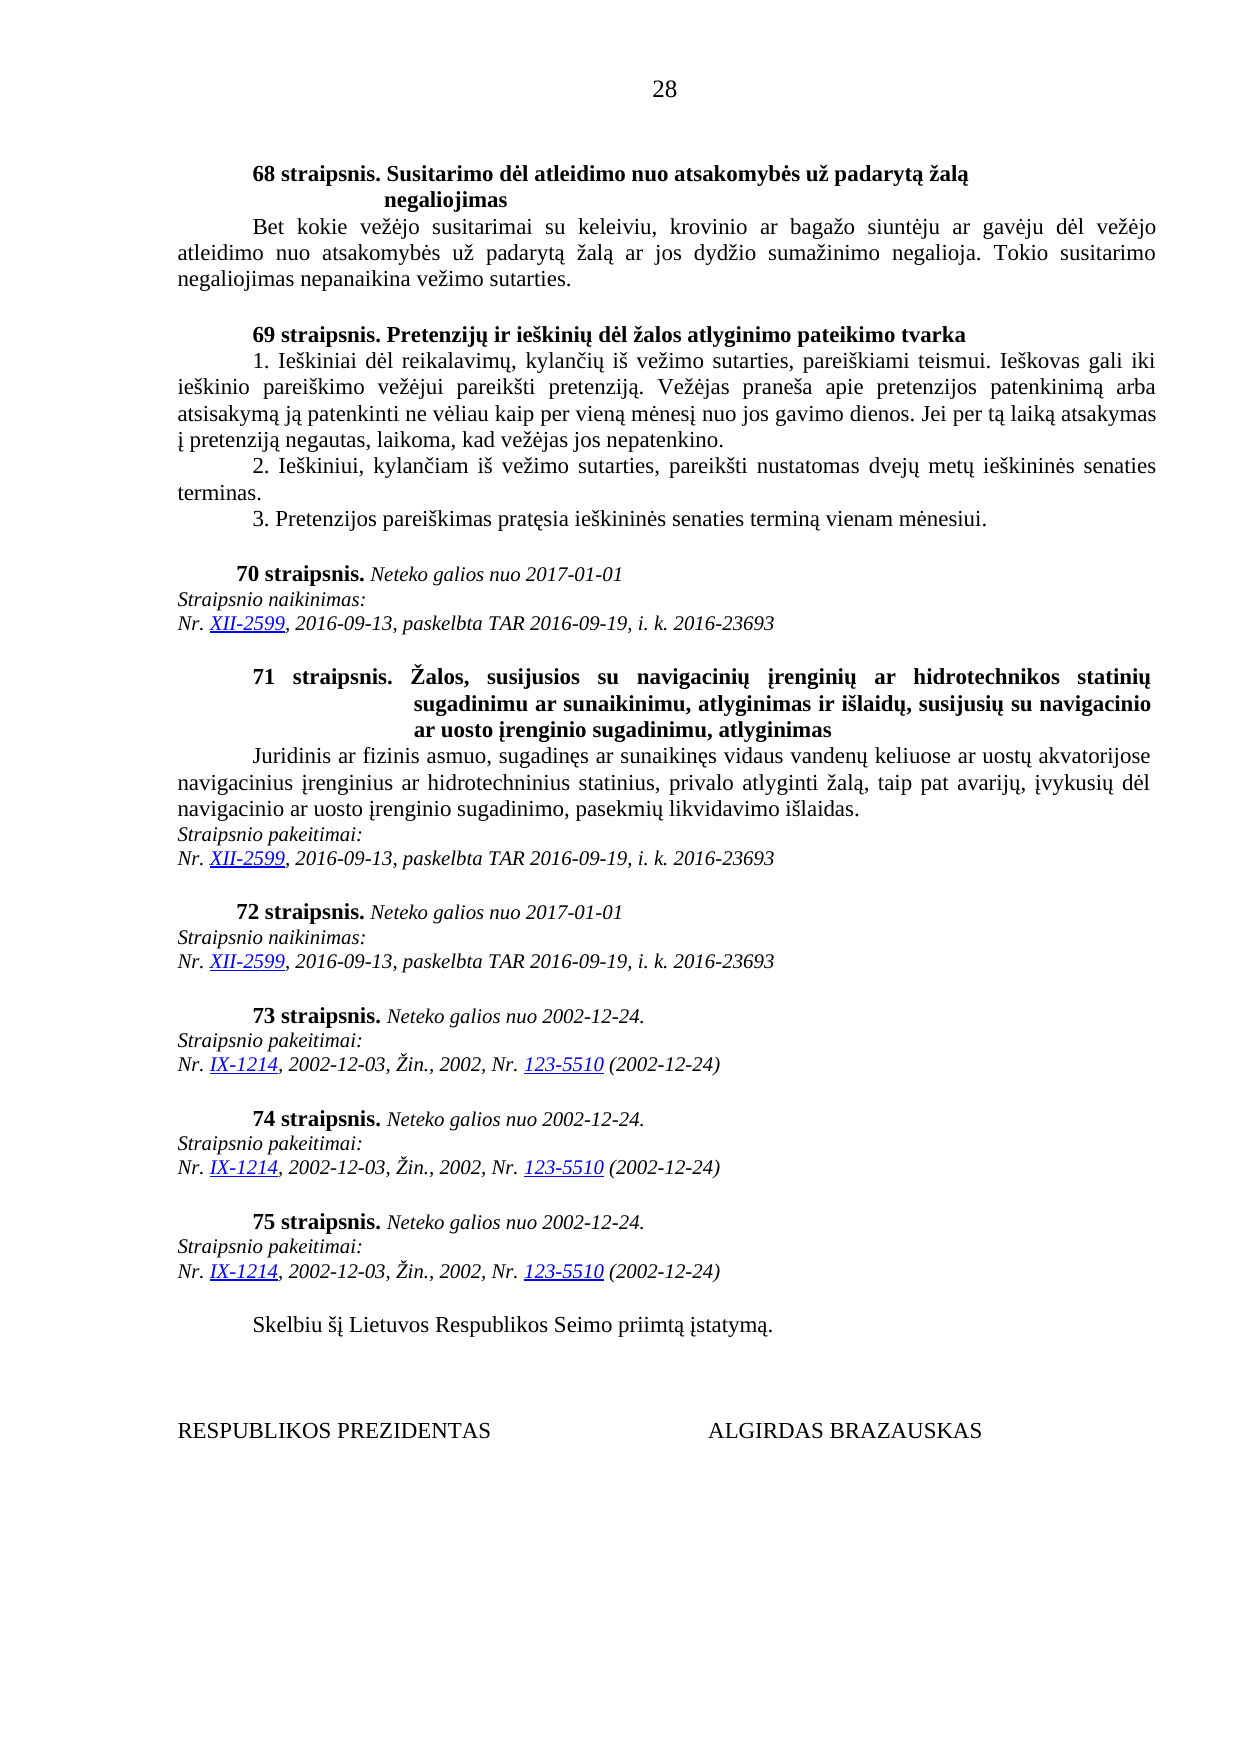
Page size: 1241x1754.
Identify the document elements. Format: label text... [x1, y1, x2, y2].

text Nr. XII-2599, 2016-09-13, paskelbta TAR 2016-09-19, i. k. 2016-23693 [177, 846, 1152, 870]
text Straipsnio pakeitimai: [177, 1234, 1158, 1258]
text Juridinis ar fizinis asmuo, sugadinęs ar sunaikinęs vidaus vandenų keliuose ar uostų akvatorijose navigacinius įrenginius ar hidrotechninius statinius, privalo atlyginti žalą, taip pat avarijų, įvykusių dėl navigacinio ar uosto įrenginio sugadinimo, pasekmių likvidavimo išlaidas. [177, 742, 1152, 822]
text 70 straipsnis. Neteko galios nuo 2017-01-01 [177, 560, 1152, 587]
text 75 straipsnis. Neteko galios nuo 2002-12-24. [177, 1208, 1158, 1234]
text Nr. IX-1214, 2002-12-03, Žin., 2002, Nr. 123-5510 (2002-12-24) [177, 1258, 1158, 1283]
text Straipsnio pakeitimai: [177, 1028, 1158, 1052]
text Nr. IX-1214, 2002-12-03, Žin., 2002, Nr. 123-5510 (2002-12-24) [177, 1052, 1158, 1076]
text negaliojimas [177, 186, 1158, 213]
text Straipsnio pakeitimai: [177, 1131, 1158, 1155]
text Nr. IX-1214, 2002-12-03, Žin., 2002, Nr. 123-5510 (2002-12-24) [177, 1155, 1158, 1179]
text 3. Pretenzijos pareiškimas pratęsia ieškininės senaties terminą vienam mėnesiui. [177, 505, 1158, 531]
text Straipsnio naikinimas: [177, 925, 1152, 949]
text 69 straipsnis. Pretenzijų ir ieškinių dėl žalos atlyginimo pateikimo tvarka [177, 321, 1158, 347]
text Skelbiu šį Lietuvos Respublikos Seimo priimtą įstatymą. [177, 1311, 1158, 1338]
text 73 straipsnis. Neteko galios nuo 2002-12-24. [177, 1002, 1158, 1028]
text 72 straipsnis. Neteko galios nuo 2017-01-01 [177, 898, 1152, 925]
text 74 straipsnis. Neteko galios nuo 2002-12-24. [177, 1105, 1158, 1131]
text RESPUBLIKOS PREZIDENTAS ALGIRDAS BRAZAUSKAS [177, 1417, 1158, 1443]
text 2. Ieškiniui, kylančiam iš vežimo sutarties, pareikšti nustatomas dvejų metų ieškininės senaties terminas. [177, 452, 1158, 505]
text 1. Ieškiniai dėl reikalavimų, kylančių iš vežimo sutarties, pareiškiami teismui. Ieškovas gali iki ieškinio pareiškimo vežėjui pareikšti pretenziją. Vežėjas praneša apie pretenzijos patenkinimą arba atsisakymą ją patenkinti ne vėliau kaip per vieną mėnesį nuo jos gavimo dienos. Jei per tą laiką atsakymas į pretenziją negautas, laikoma, kad vežėjas jos nepatenkino. [177, 347, 1158, 452]
text Straipsnio naikinimas: [177, 587, 1152, 611]
text Nr. XII-2599, 2016-09-13, paskelbta TAR 2016-09-19, i. k. 2016-23693 [177, 611, 1152, 635]
text Nr. XII-2599, 2016-09-13, paskelbta TAR 2016-09-19, i. k. 2016-23693 [177, 949, 1152, 973]
text Bet kokie vežėjo susitarimai su keleiviu, krovinio ar bagažo siuntėju ar gavėju dėl vežėjo atleidimo nuo atsakomybės už padarytą žalą ar jos dydžio sumažinimo negalioja. Tokio susitarimo negaliojimas nepanaikina vežimo sutarties. [177, 213, 1158, 292]
text Straipsnio pakeitimai: [177, 822, 1152, 846]
text 68 straipsnis. Susitarimo dėl atleidimo nuo atsakomybės už padarytą žalą [177, 160, 1158, 186]
text 71 straipsnis. Žalos, susijusios su navigacinių įrenginių ar hidrotechnikos statinių sugadinimu ar sunaikinimu, atlyginimas ir išlaidų, susijusių su navigacinio ar uosto įrenginio sugadinimu, atlyginimas [252, 663, 1152, 742]
